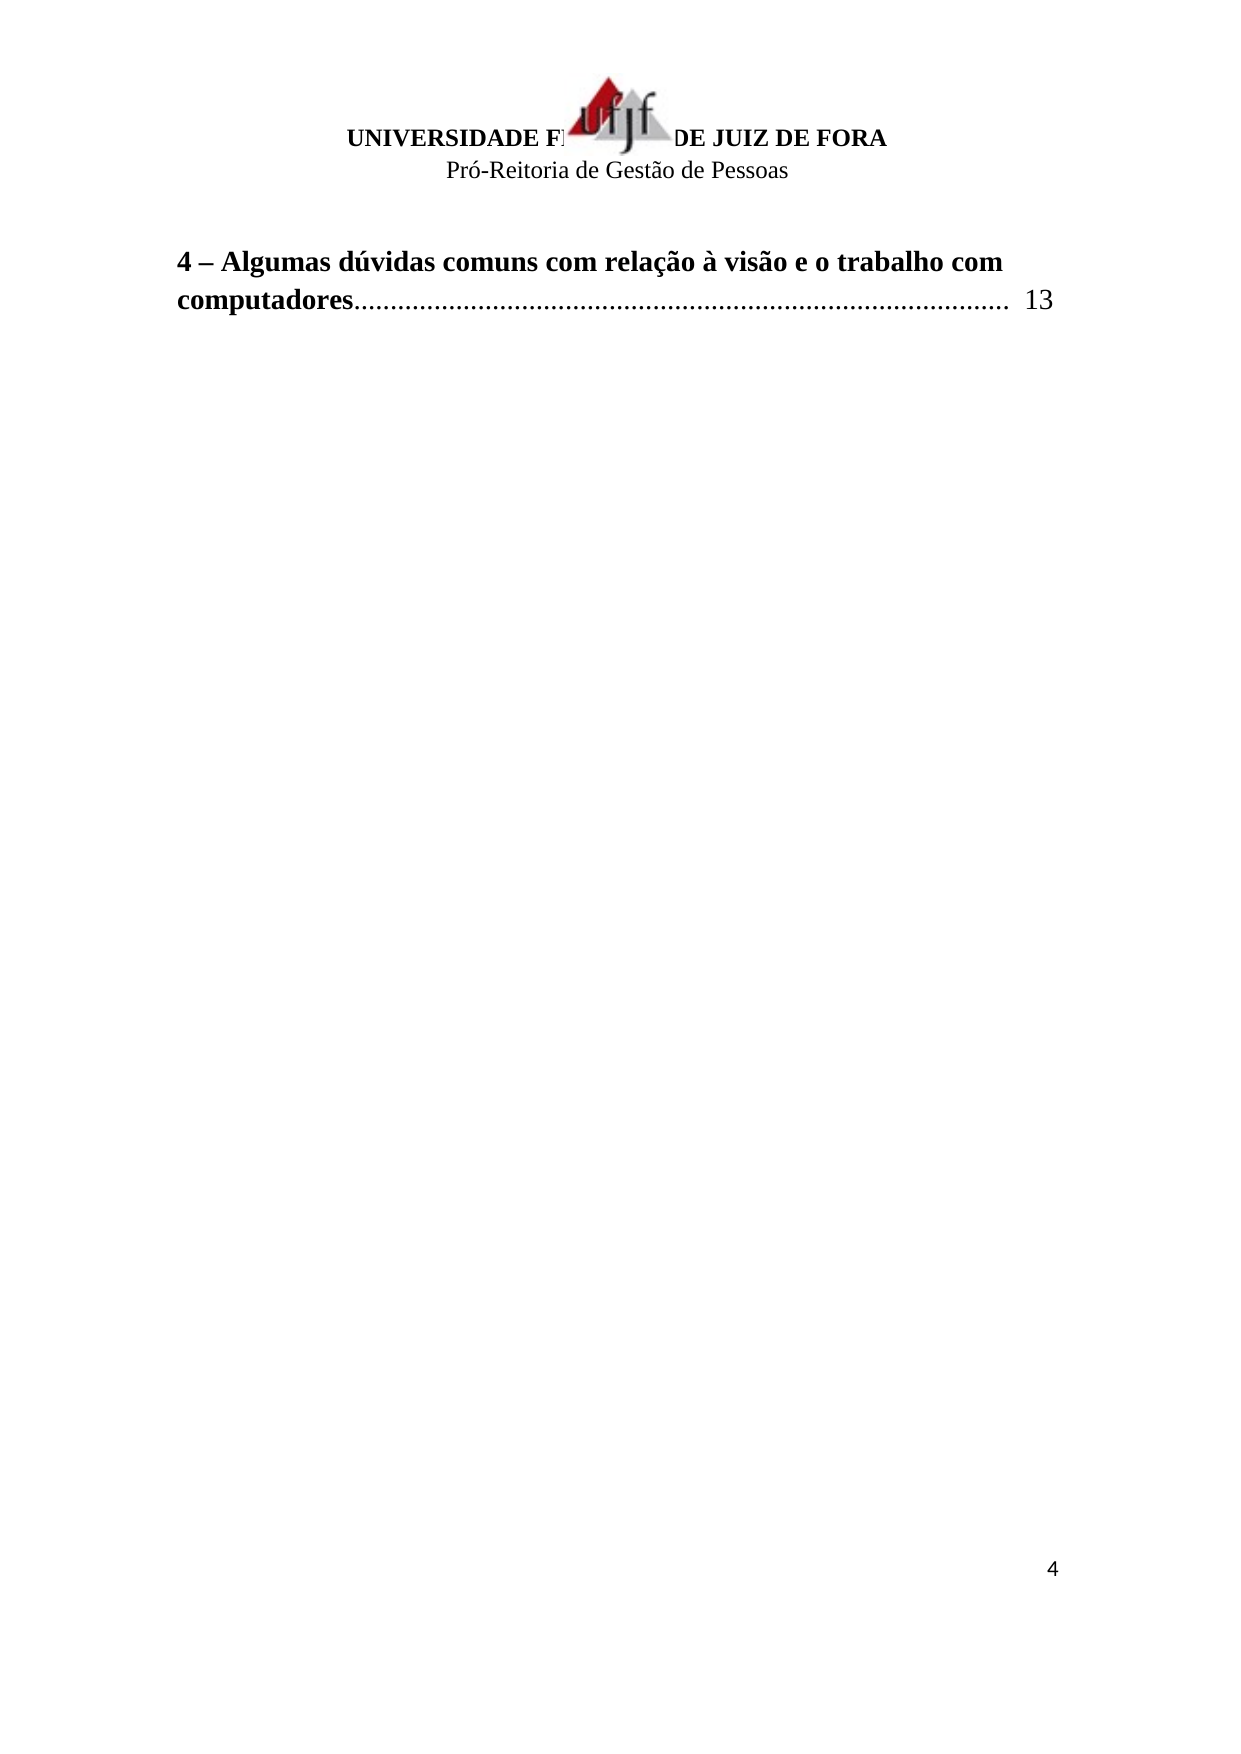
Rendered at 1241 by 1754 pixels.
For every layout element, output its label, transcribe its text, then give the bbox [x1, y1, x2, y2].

text computadores.......................................................................................... 13 [177, 282, 1063, 315]
subtitle 4 – Algumas dúvidas comuns com relação à visão e o trabalho com [177, 244, 1063, 278]
